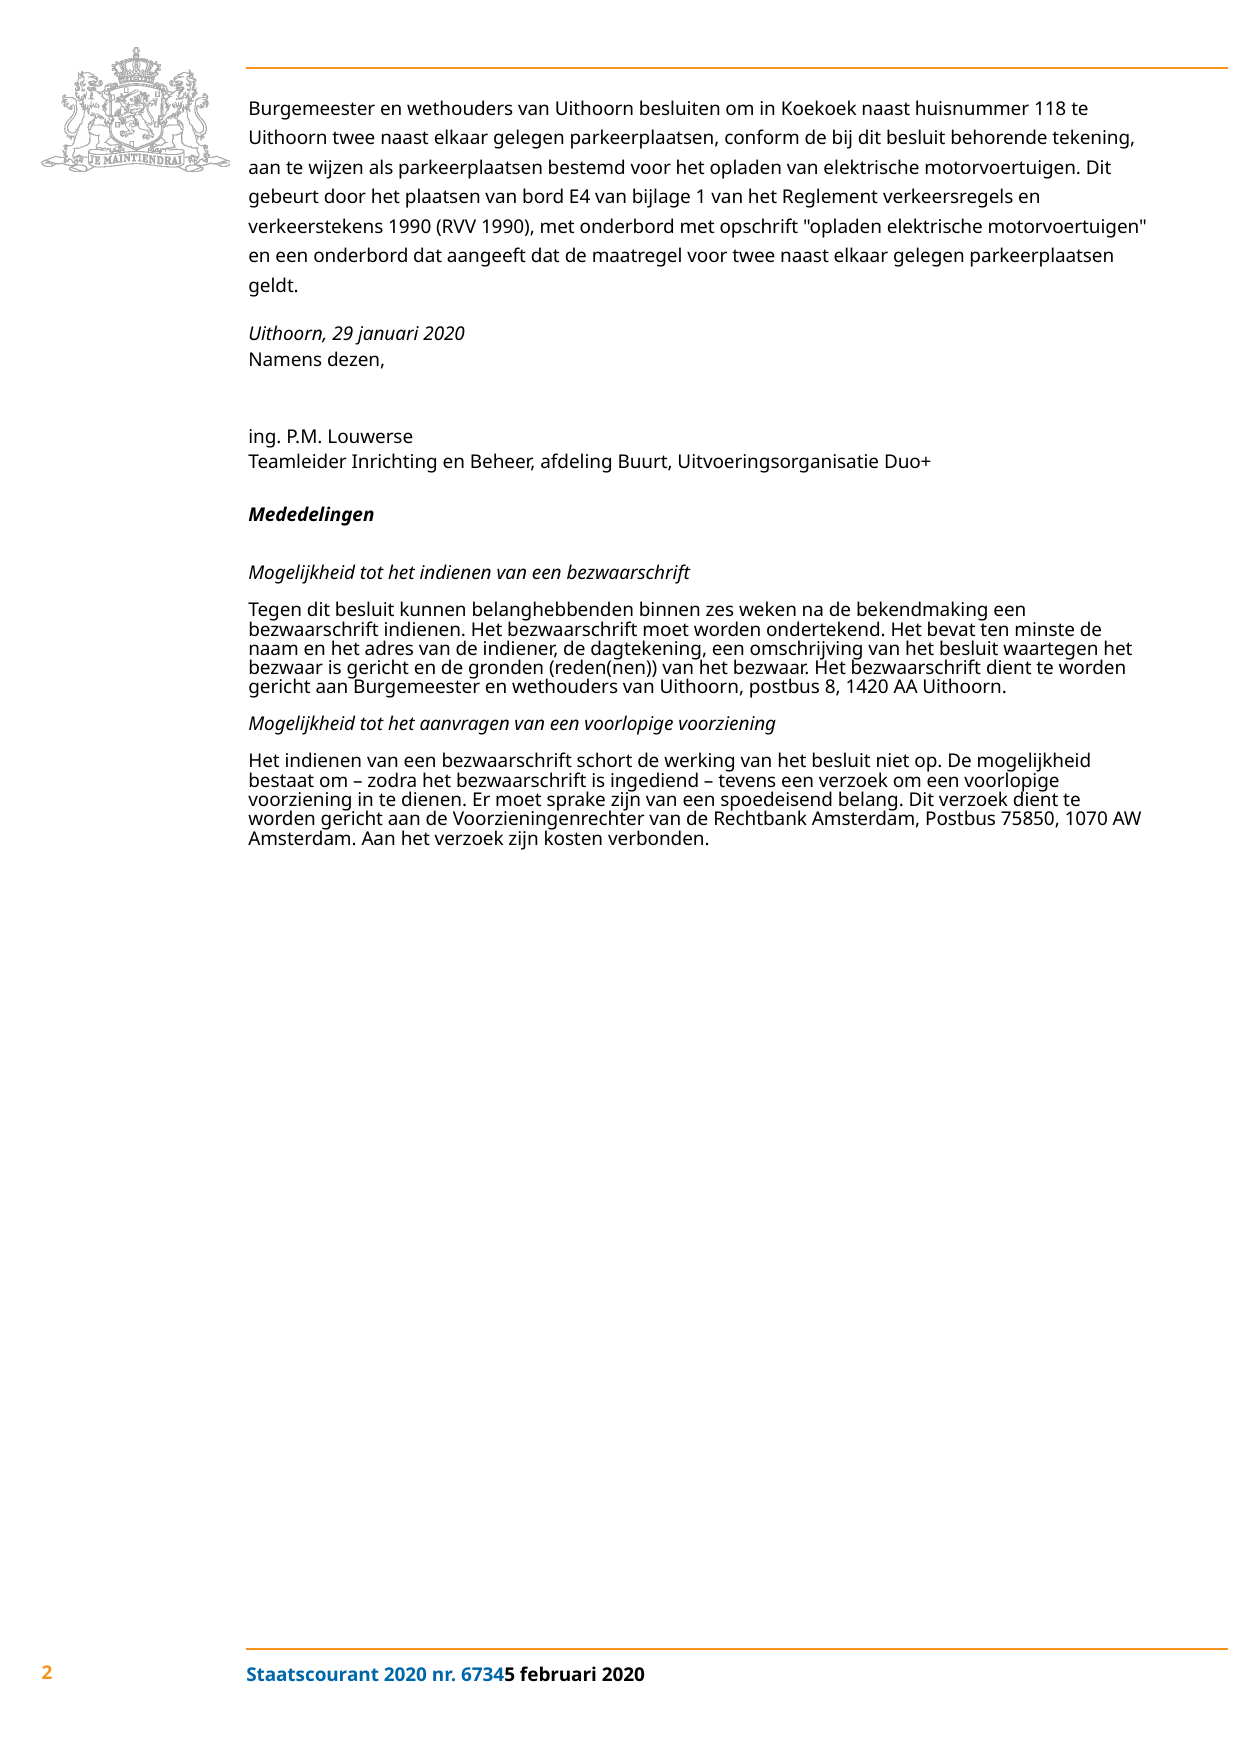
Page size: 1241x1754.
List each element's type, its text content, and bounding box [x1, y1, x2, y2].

text Tegen dit besluit kunnen belanghebbenden binnen zes weken na de bekendmaking een bezwaarschrift indienen. Het bezwaarschrift moet worden ondertekend. Het bevat ten minste de naam en het adres van de indiener, de dagtekening, een omschrijving van het besluit waartegen het bezwaar is gericht en de gronden (reden(nen)) van het bezwaar. Het bezwaarschrift dient te worden gericht aan Burgemeester en wethouders van Uithoorn, postbus 8, 1420 AA Uithoorn. [248, 601, 1152, 698]
text Mogelijkheid tot het indienen van een bezwaarschrift [248, 564, 1152, 584]
text Teamleider Inrichting en Beheer, afdeling Buurt, Uitvoeringsorganisatie Duo+ [248, 449, 1152, 474]
picture [41, 47, 231, 172]
text ing. P.M. Louwerse [248, 423, 1152, 449]
text Het indienen van een bezwaarschrift schort de werking van het besluit niet op. De mogelijkheid bestaat om – zodra het bezwaarschrift is ingediend – tevens een verzoek om een voorlopige voorziening in te dienen. Er moet sprake zijn van een spoedeisend belang. Dit verzoek dient te worden gericht aan de Voorzieningenrechter van de Rechtbank Amsterdam, Postbus 75850, 1070 AW Amsterdam. Aan het verzoek zijn kosten verbonden. [248, 752, 1152, 849]
text Mogelijkheid tot het aanvragen van een voorlopige voorziening [248, 715, 1152, 735]
text Uithoorn, 29 januari 2020 [248, 320, 1152, 346]
text Burgemeester en wethouders van Uithoorn besluiten om in Koekoek naast huisnummer 118 te Uithoorn twee naast elkaar gelegen parkeerplaatsen, conform de bij dit besluit behorende tekening, aan te wijzen als parkeerplaatsen bestemd voor het opladen van elektrische motorvoertuigen. Dit gebeurt door het plaatsen van bord E4 van bijlage 1 van het Reglement verkeersregels en verkeerstekens 1990 (RVV 1990), met onderbord met opschrift "opladen elektrische motorvoertuigen" en een onderbord dat aangeeft dat de maatregel voor twee naast elkaar gelegen parkeerplaatsen geldt. [248, 95, 1152, 298]
text Mededelingen [248, 502, 1152, 527]
text Namens dezen, [248, 346, 1152, 372]
